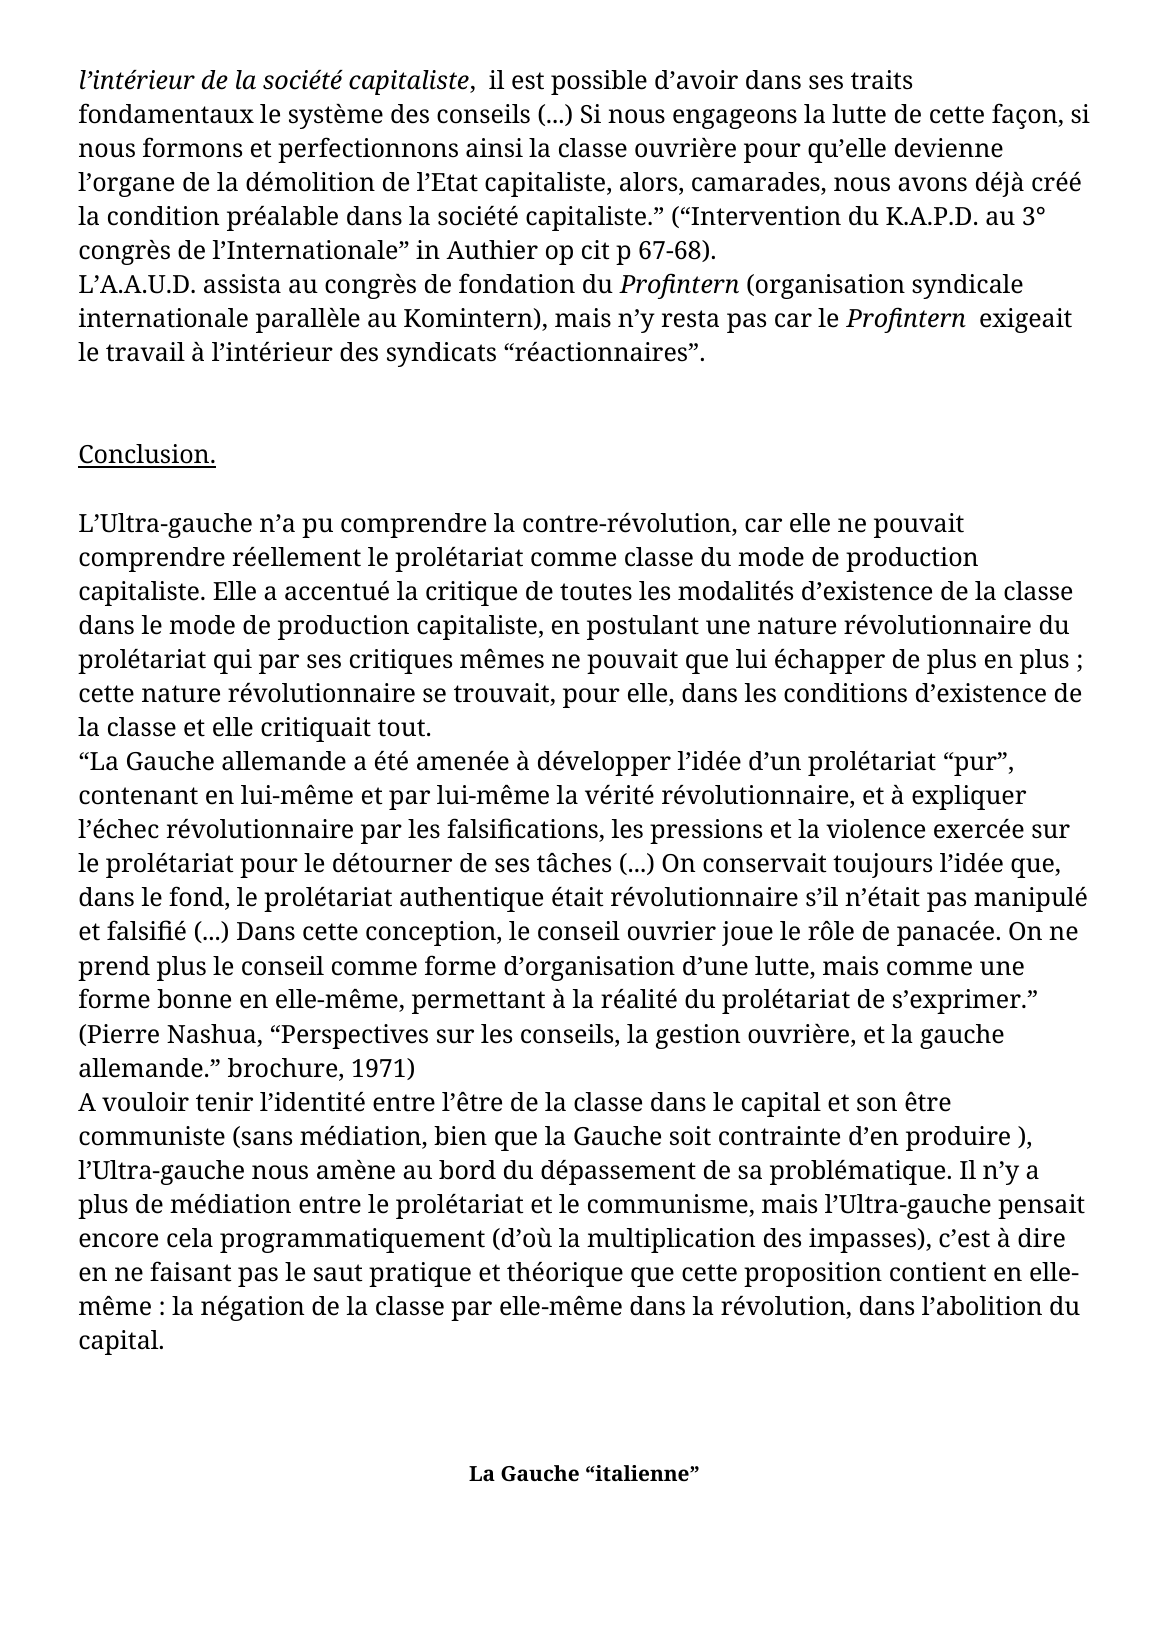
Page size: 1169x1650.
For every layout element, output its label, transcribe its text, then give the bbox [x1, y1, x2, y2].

text l’intérieur de la société capitaliste, il est possible d’avoir dans ses traits fondamentaux le système des conseils (...) Si nous engageons la lutte de cette façon, si nous formons et perfectionnons ainsi la classe ouvrière pour qu’elle devienne l’organe de la démolition de l’Etat capitaliste, alors, camarades, nous avons déjà créé la condition préalable dans la société capitaliste.” (“Intervention du K.A.P.D. au 3° congrès de l’Internationale” in Authier op cit p 67-68). [78, 62, 1091, 267]
text L’A.A.U.D. assista au congrès de fondation du Profintern (organisation syndicale internationale parallèle au Komintern), mais n’y resta pas car le Profintern exigeait le travail à l’intérieur des syndicats “réactionnaires”. [706, 267, 1091, 369]
text Conclusion. [216, 437, 1091, 471]
text La Gauche “italienne” [78, 1459, 469, 1487]
text L’Ultra-gauche n’a pu comprendre la contre-révolution, car elle ne pouvait comprendre réellement le prolétariat comme classe du mode de production capitaliste. Elle a accentué la critique de toutes les modalités d’existence de la classe dans le mode de production capitaliste, en postulant une nature révolutionnaire du prolétariat qui par ses critiques mêmes ne pouvait que lui échapper de plus en plus ; cette nature révolutionnaire se trouvait, pour elle, dans les conditions d’existence de la classe et elle critiquait tout. [78, 505, 1091, 744]
text La Gauche “italienne” [700, 1459, 1091, 1487]
text “La Gauche allemande a été amenée à développer l’idée d’un prolétariat “pur”, contenant en lui-même et par lui-même la vérité révolutionnaire, et à expliquer l’échec révolutionnaire par les falsifications, les pressions et la violence exercée sur le prolétariat pour le détourner de ses tâches (...) On conservait toujours l’idée que, dans le fond, le prolétariat authentique était révolutionnaire s’il n’était pas manipulé et falsifié (...) Dans cette conception, le conseil ouvrier joue le rôle de panacée. On ne prend plus le conseil comme forme d’organisation d’une lutte, mais comme une forme bonne en elle-même, permettant à la réalité du prolétariat de s’exprimer.” (Pierre Nashua, “Perspectives sur les conseils, la gestion ouvrière, et la gauche allemande.” brochure, 1971) [416, 744, 1091, 1084]
text A vouloir tenir l’identité entre l’être de la classe dans le capital et son être communiste (sans médiation, bien que la Gauche soit contrainte d’en produire ), l’Ultra-gauche nous amène au bord du dépassement de sa problématique. Il n’y a plus de médiation entre le prolétariat et le communisme, mais l’Ultra-gauche pensait encore cela programmatiquement (d’où la multiplication des impasses), c’est à dire en ne faisant pas le saut pratique et théorique que cette proposition contient en elle-même : la négation de la classe par elle-même dans la révolution, dans l’abolition du capital. [78, 1084, 1091, 1357]
